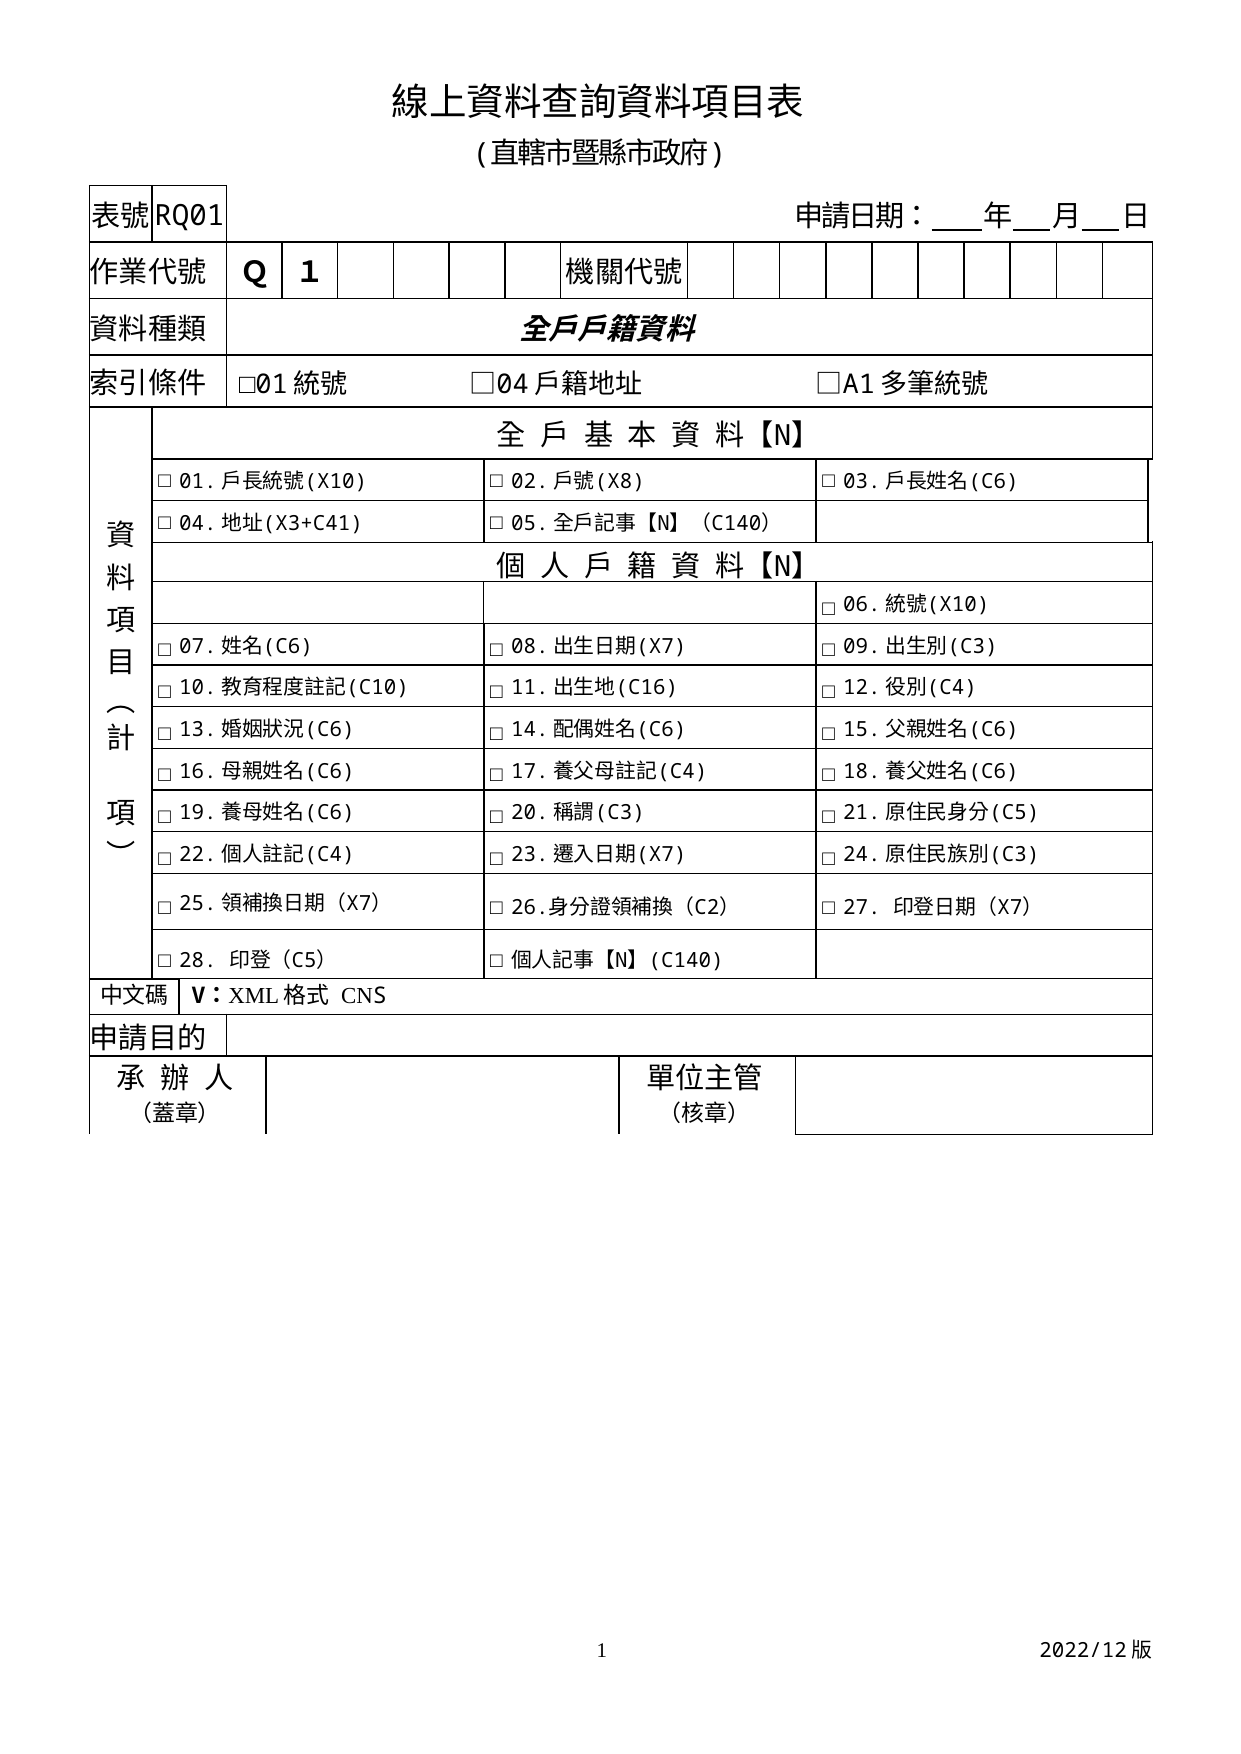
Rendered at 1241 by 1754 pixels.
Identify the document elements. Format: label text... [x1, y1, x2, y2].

table_cell 領補換日期（X7） [179, 874, 483, 929]
table_cell □ [153, 707, 179, 747]
table_cell 申請目的 [90, 1015, 226, 1055]
table_cell 父親姓名(C6) [843, 707, 1152, 747]
table_cell [227, 1015, 1152, 1055]
table_cell □ [153, 874, 179, 929]
table_cell [153, 582, 179, 622]
table_cell 單位主管 （核章） [620, 1057, 795, 1133]
table_cell □ [485, 707, 511, 747]
table_cell [843, 501, 1147, 541]
table_cell □ [153, 624, 179, 664]
table_cell 資料種類 [90, 299, 226, 354]
table_cell [484, 979, 511, 1013]
table_cell [450, 243, 504, 297]
table_cell □ [153, 832, 179, 872]
table_cell 養父母註記(C4) [511, 749, 815, 789]
table_cell 全戶戶籍資料 [227, 299, 1152, 354]
table_cell Ｑ [227, 243, 281, 297]
table_cell □ [817, 707, 843, 747]
table_cell □ [153, 501, 179, 541]
table_cell □ [485, 874, 511, 929]
table_cell 出生日期(X7) [511, 624, 815, 664]
table_cell 戶長統號(X10) [179, 460, 483, 500]
table_cell [843, 930, 1152, 978]
table_cell 原住民族別(C3) [843, 832, 1152, 872]
table_cell 養母姓名(C6) [179, 791, 483, 831]
table_cell [511, 979, 816, 1013]
table_cell 遷入日期(X7) [511, 832, 815, 872]
table_cell 承 辦 人 （蓋章） [90, 1057, 265, 1133]
table_cell [919, 243, 963, 297]
table_cell [338, 243, 393, 297]
table_cell □ [485, 666, 511, 706]
table_cell [817, 930, 843, 978]
table_cell □ [817, 874, 843, 929]
table_cell □ [817, 791, 843, 831]
table_cell １ [283, 243, 337, 297]
table_cell [873, 243, 917, 297]
table_cell □ [817, 832, 843, 872]
table_cell 中文碼 [90, 980, 178, 1013]
table_cell 戶長姓名(C6) [843, 460, 1147, 500]
table_cell 資料項目 ︵ 計 項 ︶ [90, 408, 151, 978]
table_cell □ [153, 930, 179, 978]
table_cell [817, 501, 843, 541]
table_cell [267, 1057, 618, 1133]
table_cell [394, 243, 448, 297]
table_cell 機關代號 [561, 243, 687, 297]
table_header 表號 [90, 186, 151, 241]
table_header RQ01 [153, 186, 226, 241]
table_cell 個 人 戶 籍 資 料【N】 [153, 543, 1152, 581]
table_cell □ [485, 930, 511, 978]
table_cell □ [817, 749, 843, 789]
table_cell 教育程度註記(C10) [179, 666, 483, 706]
table_cell □ [153, 666, 179, 706]
table_cell 婚姻狀況(C6) [179, 707, 483, 747]
table_cell □01統號 □04戶籍地址 □A1多筆統號 [227, 356, 1152, 406]
table_cell [965, 243, 1009, 297]
table_cell 出生地(C16) [511, 666, 815, 706]
table_cell [1011, 243, 1056, 297]
table_cell [506, 243, 560, 297]
table_cell 地址(X3+C41) [179, 501, 483, 541]
table_cell □ [153, 460, 179, 500]
table_cell 稱謂(C3) [511, 791, 815, 831]
table_cell [827, 243, 871, 297]
table_cell V：XML格式 CNS [180, 979, 484, 1013]
table_cell 戶號(X8) [511, 460, 815, 500]
table_cell 全戶記事【N】（C140） [511, 501, 815, 541]
table_cell 全 戶 基 本 資 料【N】 [153, 408, 1152, 458]
table_header 申請日期： 年 月 日 [227, 185, 1152, 241]
table_cell [780, 243, 825, 297]
table_cell □ [485, 749, 511, 789]
table_cell 出生別(C3) [843, 624, 1152, 664]
table_cell 養父姓名(C6) [843, 749, 1152, 789]
table_cell [688, 243, 733, 297]
table_cell [796, 1057, 1152, 1133]
table_cell □ [817, 666, 843, 706]
table_cell 個人記事【N】(C140) [511, 930, 815, 978]
table_cell [484, 582, 511, 622]
table_cell 統號(X10) [843, 582, 1152, 622]
table_cell □ [485, 791, 511, 831]
table_cell 作業代號 [90, 243, 226, 297]
table_cell □ [153, 791, 179, 831]
table_cell 原住民身分(C5) [843, 791, 1152, 831]
table_cell □ [817, 624, 843, 664]
table_cell [734, 243, 779, 297]
table_cell □ [485, 624, 511, 664]
table_cell □ [153, 749, 179, 789]
table_cell [1103, 243, 1152, 297]
table_cell 配偶姓名(C6) [511, 707, 815, 747]
table_cell □ [817, 460, 843, 500]
table_cell [816, 979, 843, 1013]
table_cell 26.身分證領補換（C2） [511, 874, 815, 929]
table_cell 母親姓名(C6) [179, 749, 483, 789]
table_header 線上資料查詢資料項目表 [254, 59, 942, 117]
table_cell □ [485, 832, 511, 872]
table_cell 索引條件 [90, 356, 226, 406]
table_cell 27. 印登日期（X7） [843, 874, 1152, 929]
text (直轄市暨縣市政府) [89, 130, 1152, 172]
table_cell □ [485, 460, 511, 500]
table_cell 個人註記(C4) [179, 832, 483, 872]
table_cell [511, 582, 815, 622]
table_cell [843, 979, 1152, 1013]
table_cell □ [485, 501, 511, 541]
table_cell [1057, 243, 1102, 297]
table_cell 役別(C4) [843, 666, 1152, 706]
table_cell 28. 印登（C5） [179, 930, 483, 978]
table_cell □ [817, 582, 843, 622]
table_cell [179, 582, 483, 622]
table_cell 姓名(C6) [179, 624, 483, 664]
